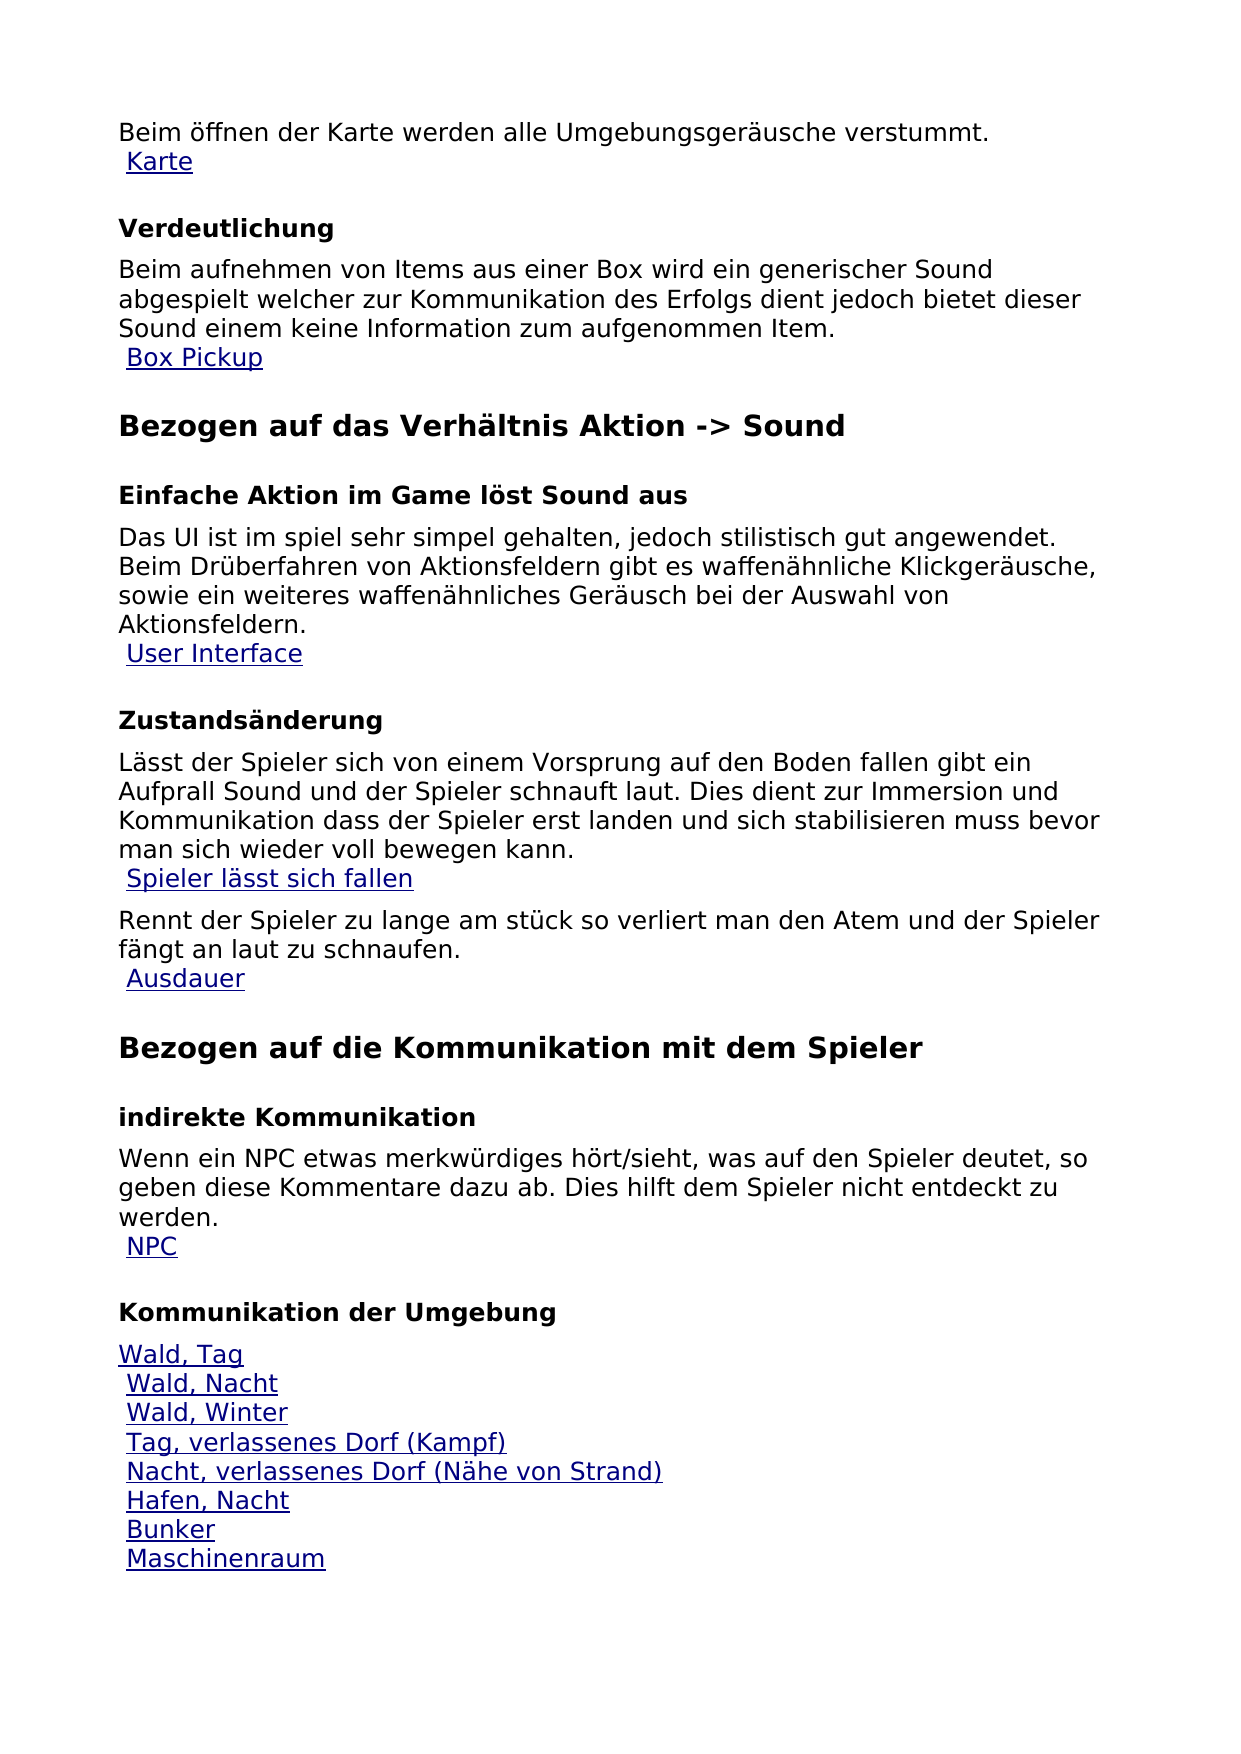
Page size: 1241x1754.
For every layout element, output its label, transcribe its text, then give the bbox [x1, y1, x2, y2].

text Beim aufnehmen von Items aus einer Box wird ein generischer Sound abgespielt welcher zur Kommunikation des Erfolgs dient jedoch bietet dieser Sound einem keine Information zum aufgenommen Item. Box Pickup [118, 256, 1122, 372]
subtitle Bezogen auf die Kommunikation mit dem Spieler [118, 1031, 1122, 1065]
text Wald, Tag Wald, Nacht Wald, Winter Tag, verlassenes Dorf (Kampf) Nacht, verlassenes Dorf (Nähe von Strand) Hafen, Nacht Bunker Maschinenraum [118, 1340, 1122, 1603]
subtitle Zustandsänderung [118, 706, 1122, 735]
text Rennt der Spieler zu lange am stück so verliert man den Atem und der Spieler fängt an laut zu schnaufen. Ausdauer [118, 906, 1122, 994]
text Beim öffnen der Karte werden alle Umgebungsgeräusche verstummt. Karte [118, 118, 1122, 176]
text Das UI ist im spiel sehr simpel gehalten, jedoch stilistisch gut angewendet. Beim Drüberfahren von Aktionsfeldern gibt es waffenähnliche Klickgeräusche, sowie ein weiteres waffenähnliches Geräusch bei der Auswahl von Aktionsfeldern. User Interface [118, 523, 1122, 669]
subtitle indirekte Kommunikation [118, 1103, 1122, 1132]
text Lässt der Spieler sich von einem Vorsprung auf den Boden fallen gibt ein Aufprall Sound und der Spieler schnauft laut. Dies dient zur Immersion und Kommunikation dass der Spieler erst landen und sich stabilisieren muss bevor man sich wieder voll bewegen kann. Spieler lässt sich fallen [118, 748, 1122, 894]
subtitle Einfache Aktion im Game löst Sound aus [118, 481, 1122, 510]
subtitle Kommunikation der Umgebung [118, 1298, 1122, 1328]
subtitle Bezogen auf das Verhältnis Aktion -> Sound [118, 410, 1122, 444]
text Wenn ein NPC etwas merkwürdiges hört/sieht, was auf den Spieler deutet, so geben diese Kommentare dazu ab. Dies hilft dem Spieler nicht entdeckt zu werden. NPC [118, 1144, 1122, 1261]
subtitle Verdeutlichung [118, 214, 1122, 243]
